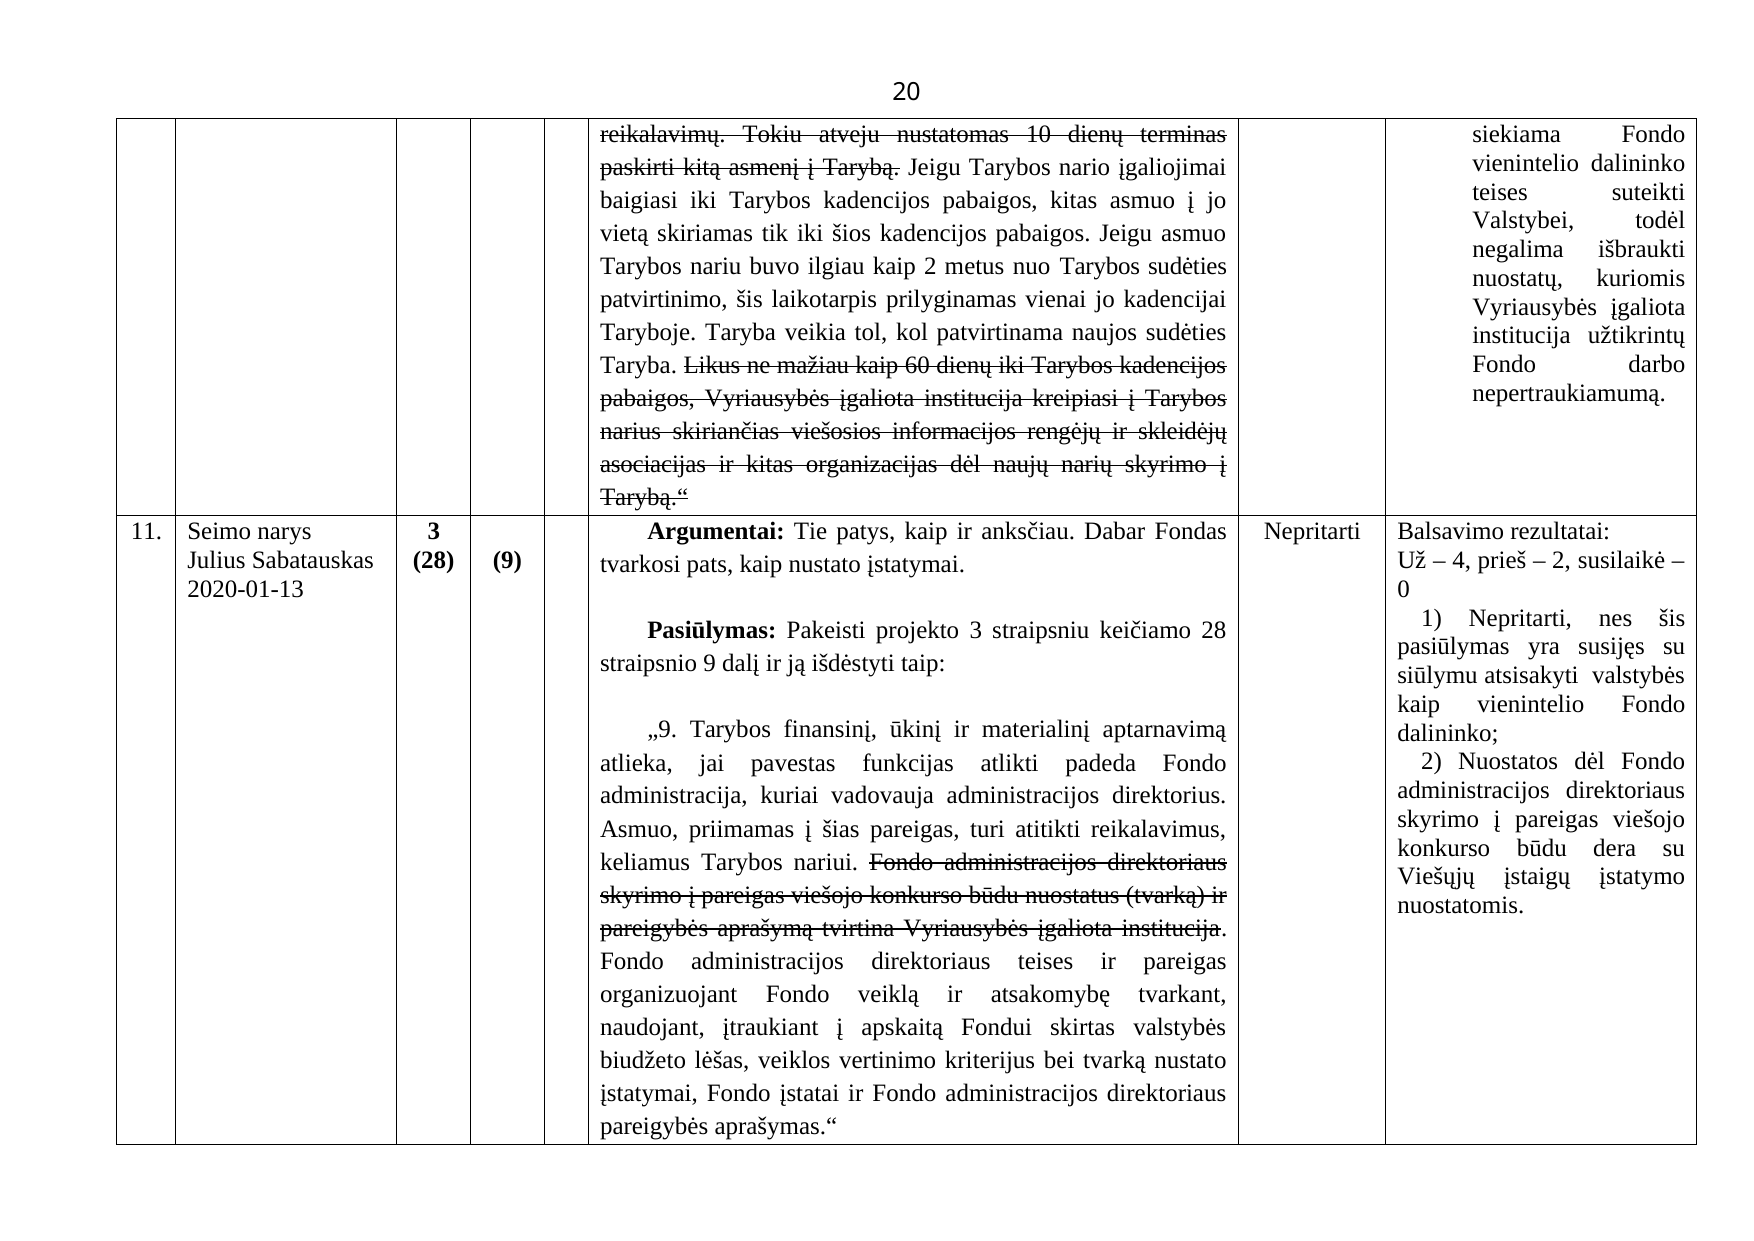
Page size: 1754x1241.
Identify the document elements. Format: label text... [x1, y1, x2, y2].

table_cell (9) [471, 516, 544, 1144]
table_cell siekiama Fondo vienintelio dalininko teises suteikti Valstybei, todėl negalima išbraukti nuostatų, kuriomis Vyriausybės įgaliota institucija užtikrintų Fondo darbo nepertraukiamumą. [1386, 119, 1696, 515]
table_cell [471, 119, 544, 515]
table_cell Nepritarti [1239, 516, 1385, 1144]
table_cell 11. [117, 516, 175, 1144]
table_cell Seimo narys Julius Sabatauskas 2020-01-13 [176, 516, 396, 1144]
table_cell [117, 119, 175, 515]
table_cell [545, 516, 588, 1144]
table_cell reikalavimų. Tokiu atveju nustatomas 10 dienų terminas paskirti kitą asmenį į Tarybą. Jeigu Tarybos nario įgaliojimai baigiasi iki Tarybos kadencijos pabaigos, kitas asmuo į jo vietą skiriamas tik iki šios kadencijos pabaigos. Jeigu asmuo Tarybos nariu buvo ilgiau kaip 2 metus nuo Tarybos sudėties patvirtinimo, šis laikotarpis prilyginamas vienai jo kadencijai Taryboje. Taryba veikia tol, kol patvirtinama naujos sudėties Taryba. Likus ne mažiau kaip 60 dienų iki Tarybos kadencijos pabaigos, Vyriausybės įgaliota institucija kreipiasi į Tarybos narius skiriančias viešosios informacijos rengėjų ir skleidėjų asociacijas ir kitas organizacijas dėl naujų narių skyrimo į Tarybą.“ [589, 119, 1238, 515]
table_cell [545, 119, 588, 515]
table_cell [176, 119, 396, 515]
table_cell [397, 119, 470, 515]
table_cell 3 (28) [397, 516, 470, 1144]
table_cell Argumentai: Tie patys, kaip ir anksčiau. Dabar Fondas tvarkosi pats, kaip nustato įstatymai. Pasiūlymas: Pakeisti projekto 3 straipsniu keičiamo 28 straipsnio 9 dalį ir ją išdėstyti taip: „9. Tarybos finansinį, ūkinį ir materialinį aptarnavimą atlieka, jai pavestas funkcijas atlikti padeda Fondo administracija, kuriai vadovauja administracijos direktorius. Asmuo, priimamas į šias pareigas, turi atitikti reikalavimus, keliamus Tarybos nariui. Fondo administracijos direktoriaus skyrimo į pareigas viešojo konkurso būdu nuostatus (tvarką) ir pareigybės aprašymą tvirtina Vyriausybės įgaliota institucija. Fondo administracijos direktoriaus teises ir pareigas organizuojant Fondo veiklą ir atsakomybę tvarkant, naudojant, įtraukiant į apskaitą Fondui skirtas valstybės biudžeto lėšas, veiklos vertinimo kriterijus bei tvarką nustato įstatymai, Fondo įstatai ir Fondo administracijos direktoriaus pareigybės aprašymas.“ [589, 516, 1238, 1144]
table_cell [1239, 119, 1385, 515]
table_cell Balsavimo rezultatai: Už – 4, prieš – 2, susilaikė – 0 1) Nepritarti, nes šis pasiūlymas yra susijęs su siūlymu atsisakyti valstybės kaip vienintelio Fondo dalininko; 2) Nuostatos dėl Fondo administracijos direktoriaus skyrimo į pareigas viešojo konkurso būdu dera su Viešųjų įstaigų įstatymo nuostatomis. [1386, 516, 1696, 1144]
